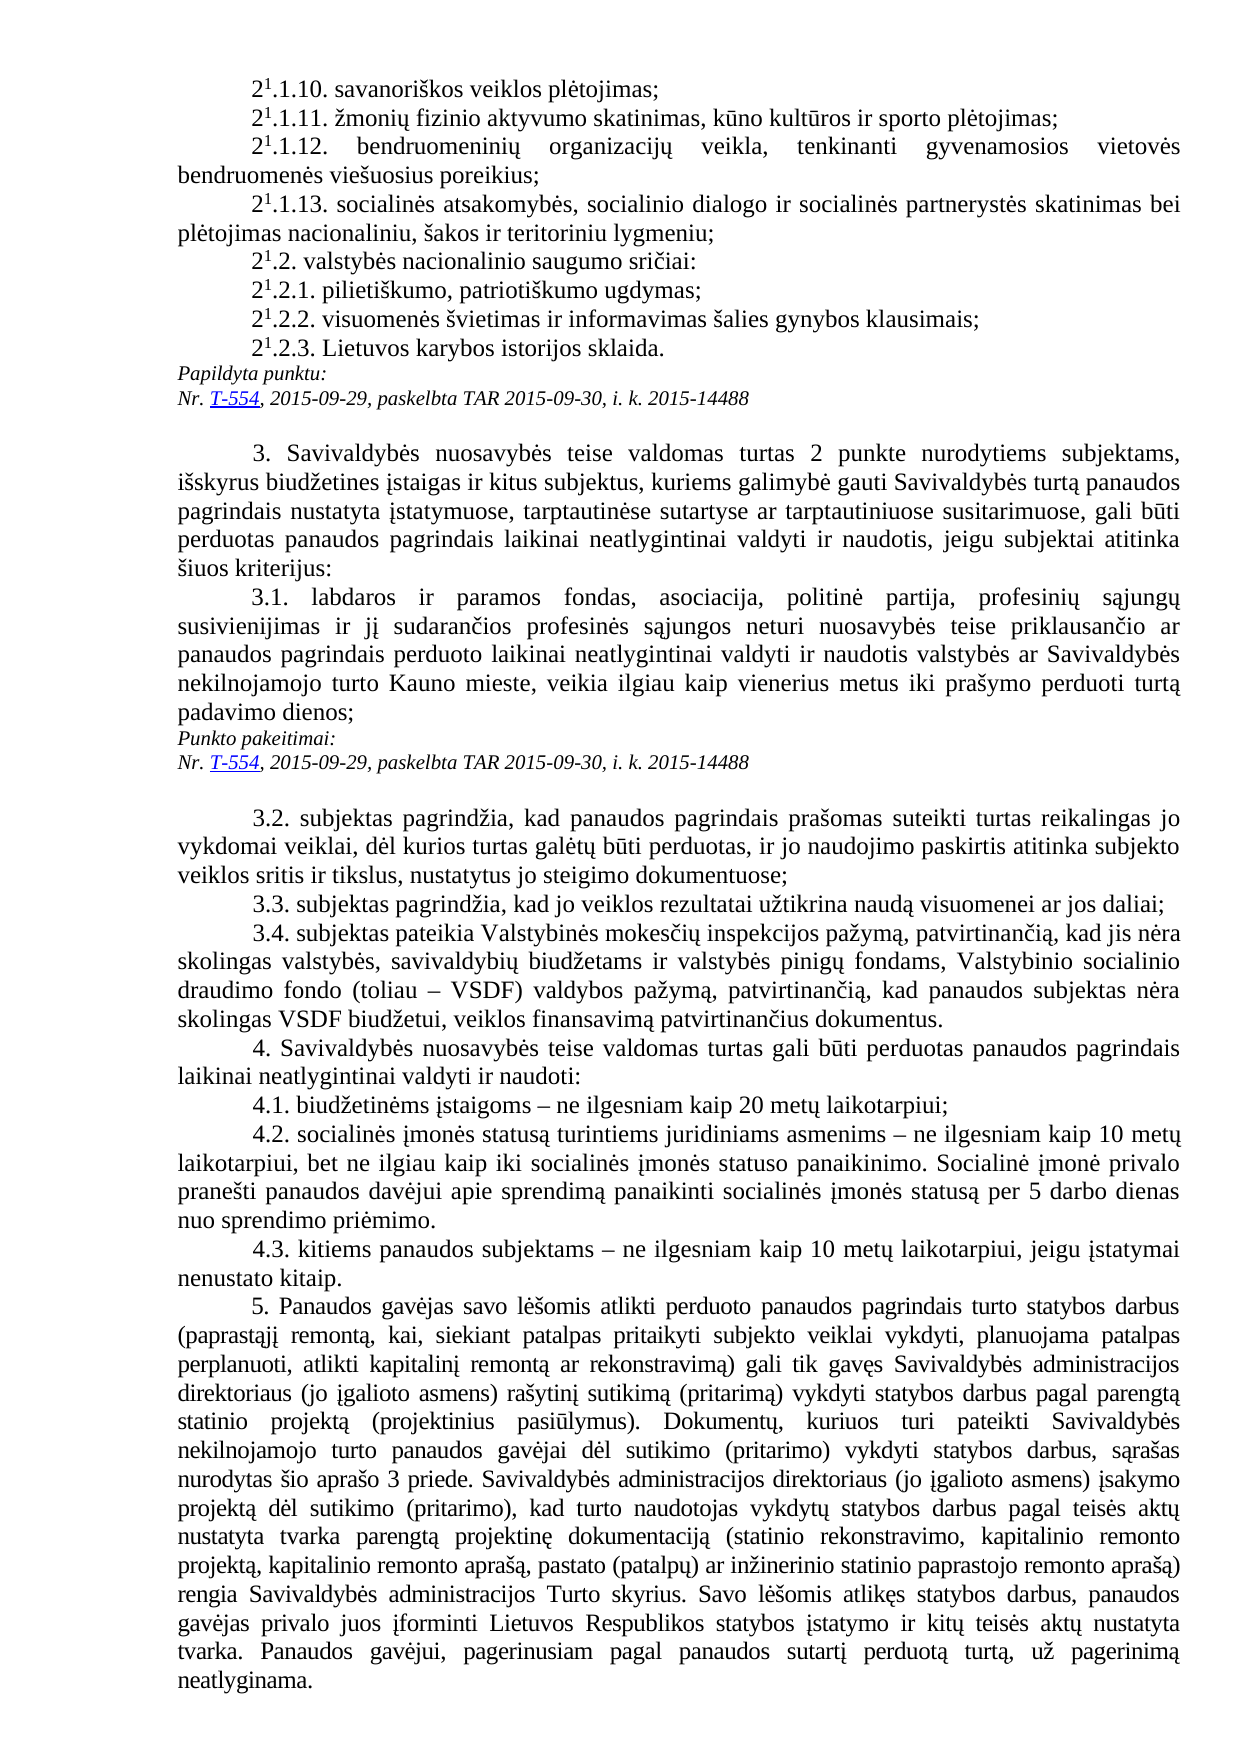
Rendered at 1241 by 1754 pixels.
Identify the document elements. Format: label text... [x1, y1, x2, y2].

text 4.3. kitiems panaudos subjektams – ne ilgesniam kaip 10 metų laikotarpiui, jeigu įstatymai nenustato kitaip. [177, 1234, 1181, 1291]
text 3.1. labdaros ir paramos fondas, asociacija, politinė partija, profesinių sąjungų susivienijimas ir jį sudarančios profesinės sąjungos neturi nuosavybės teise priklausančio ar panaudos pagrindais perduoto laikinai neatlygintinai valdyti ir naudotis valstybės ar Savivaldybės nekilnojamojo turto Kauno mieste, veikia ilgiau kaip vienerius metus iki prašymo perduoti turtą padavimo dienos; [177, 582, 1181, 726]
text Punkto pakeitimai: [177, 726, 1181, 750]
text 3.4. subjektas pateikia Valstybinės mokesčių inspekcijos pažymą, patvirtinančią, kad jis nėra skolingas valstybės, savivaldybių biudžetams ir valstybės pinigų fondams, Valstybinio socialinio draudimo fondo (toliau – VSDF) valdybos pažymą, patvirtinančią, kad panaudos subjektas nėra skolingas VSDF biudžetui, veiklos finansavimą patvirtinančius dokumentus. [177, 918, 1181, 1033]
text 21.2.2. visuomenės švietimas ir informavimas šalies gynybos klausimais; [177, 304, 1181, 333]
text Papildyta punktu: [177, 361, 1181, 385]
text Nr. T-554, 2015-09-29, paskelbta TAR 2015-09-30, i. k. 2015-14488 [177, 385, 1181, 409]
text 21.2.3. Lietuvos karybos istorijos sklaida. [177, 333, 1181, 361]
text 4.2. socialinės įmonės statusą turintiems juridiniams asmenims – ne ilgesniam kaip 10 metų laikotarpiui, bet ne ilgiau kaip iki socialinės įmonės statuso panaikinimo. Socialinė įmonė privalo pranešti panaudos davėjui apie sprendimą panaikinti socialinės įmonės statusą per 5 darbo dienas nuo sprendimo priėmimo. [177, 1119, 1181, 1234]
text 21.2.1. pilietiškumo, patriotiškumo ugdymas; [177, 275, 1181, 304]
text 5. Panaudos gavėjas savo lėšomis atlikti perduoto panaudos pagrindais turto statybos darbus (paprastąjį remontą, kai, siekiant patalpas pritaikyti subjekto veiklai vykdyti, planuojama patalpas perplanuoti, atlikti kapitalinį remontą ar rekonstravimą) gali tik gavęs Savivaldybės administracijos direktoriaus (jo įgalioto asmens) rašytinį sutikimą (pritarimą) vykdyti statybos darbus pagal parengtą statinio projektą (projektinius pasiūlymus). Dokumentų, kuriuos turi pateikti Savivaldybės nekilnojamojo turto panaudos gavėjai dėl sutikimo (pritarimo) vykdyti statybos darbus, sąrašas nurodytas šio aprašo 3 priede. Savivaldybės administracijos direktoriaus (jo įgalioto asmens) įsakymo projektą dėl sutikimo (pritarimo), kad turto naudotojas vykdytų statybos darbus pagal teisės aktų nustatyta tvarka parengtą projektinę dokumentaciją (statinio rekonstravimo, kapitalinio remonto projektą, kapitalinio remonto aprašą, pastato (patalpų) ar inžinerinio statinio paprastojo remonto aprašą) rengia Savivaldybės administracijos Turto skyrius. Savo lėšomis atlikęs statybos darbus, panaudos gavėjas privalo juos įforminti Lietuvos Respublikos statybos įstatymo ir kitų teisės aktų nustatyta tvarka. Panaudos gavėjui, pagerinusiam pagal panaudos sutartį perduotą turtą, už pagerinimą neatlyginama. [177, 1291, 1181, 1694]
text 21.2. valstybės nacionalinio saugumo sričiai: [177, 246, 1181, 275]
text 3.3. subjektas pagrindžia, kad jo veiklos rezultatai užtikrina naudą visuomenei ar jos daliai; [177, 889, 1181, 918]
text 21.1.13. socialinės atsakomybės, socialinio dialogo ir socialinės partnerystės skatinimas bei plėtojimas nacionaliniu, šakos ir teritoriniu lygmeniu; [177, 189, 1181, 246]
text 4. Savivaldybės nuosavybės teise valdomas turtas gali būti perduotas panaudos pagrindais laikinai neatlygintinai valdyti ir naudoti: [177, 1033, 1181, 1090]
text 3.2. subjektas pagrindžia, kad panaudos pagrindais prašomas suteikti turtas reikalingas jo vykdomai veiklai, dėl kurios turtas galėtų būti perduotas, ir jo naudojimo paskirtis atitinka subjekto veiklos sritis ir tikslus, nustatytus jo steigimo dokumentuose; [177, 803, 1181, 889]
text 21.1.11. žmonių fizinio aktyvumo skatinimas, kūno kultūros ir sporto plėtojimas; [177, 103, 1181, 131]
text 21.1.12. bendruomeninių organizacijų veikla, tenkinanti gyvenamosios vietovės bendruomenės viešuosius poreikius; [177, 131, 1181, 189]
text 21.1.10. savanoriškos veiklos plėtojimas; [177, 74, 1181, 103]
text Nr. T-554, 2015-09-29, paskelbta TAR 2015-09-30, i. k. 2015-14488 [177, 750, 1181, 774]
text 4.1. biudžetinėms įstaigoms – ne ilgesniam kaip 20 metų laikotarpiui; [177, 1090, 1181, 1119]
text 3. Savivaldybės nuosavybės teise valdomas turtas 2 punkte nurodytiems subjektams, išskyrus biudžetines įstaigas ir kitus subjektus, kuriems galimybė gauti Savivaldybės turtą panaudos pagrindais nustatyta įstatymuose, tarptautinėse sutartyse ar tarptautiniuose susitarimuose, gali būti perduotas panaudos pagrindais laikinai neatlygintinai valdyti ir naudotis, jeigu subjektai atitinka šiuos kriterijus: [177, 438, 1181, 582]
